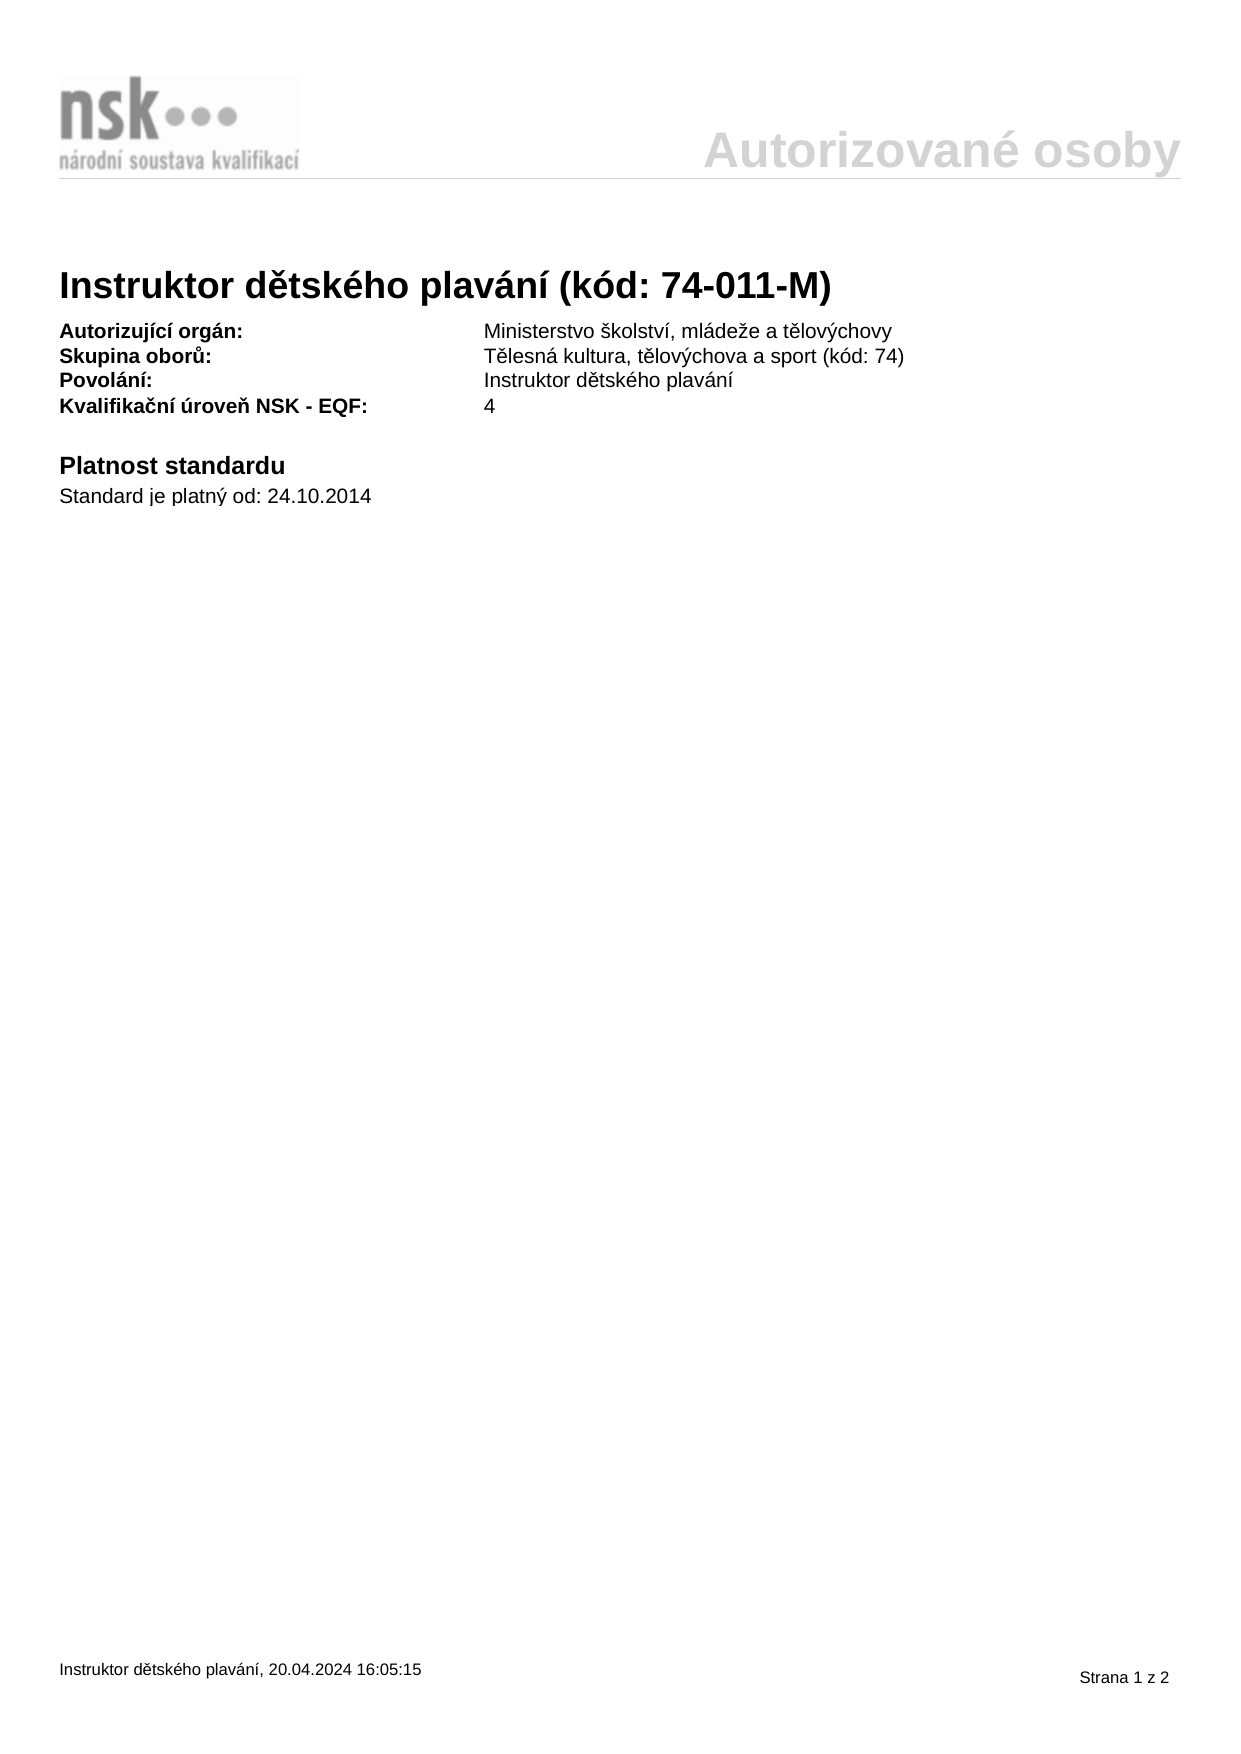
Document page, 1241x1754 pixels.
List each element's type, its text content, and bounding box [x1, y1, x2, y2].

table_cell [862, 1384, 1169, 1659]
picture [58, 59, 621, 172]
table_cell [620, 806, 626, 1106]
table_cell [484, 1106, 620, 1383]
table_cell [484, 196, 620, 224]
table_cell [626, 307, 862, 319]
table_cell [484, 506, 620, 806]
table_cell [484, 806, 620, 1106]
table_cell [1169, 196, 1181, 224]
table_cell [59, 506, 483, 806]
table_cell [862, 307, 1169, 319]
table_cell [862, 196, 1169, 224]
table_header Autorizované osoby [626, 59, 1181, 178]
table_cell [59, 172, 483, 178]
table_cell [59, 1384, 483, 1659]
table_cell Skupina oborů: [59, 344, 483, 368]
table_cell [1169, 1660, 1181, 1696]
table_cell Instruktor dětského plavání (kód: 74-011-M) [59, 224, 1181, 307]
table_cell Strana 1 z 2 [862, 1660, 1169, 1696]
table_cell Autorizující orgán: [59, 319, 483, 343]
table_cell [626, 1106, 862, 1383]
table_cell Platnost standardu [59, 448, 1181, 483]
table_header [621, 59, 626, 172]
table_cell [620, 418, 626, 447]
table_cell [1169, 418, 1181, 447]
table_cell [484, 1384, 620, 1659]
table_cell [1169, 1384, 1181, 1659]
table_cell Povolání: [59, 368, 483, 392]
table_cell [620, 196, 626, 224]
table_cell [1169, 806, 1181, 1106]
table_cell [862, 1106, 1169, 1383]
table_cell Instruktor dětského plavání, 20.04.2024 16:05:15 [59, 1660, 862, 1696]
table_cell [59, 307, 483, 319]
table_cell Instruktor dětského plavání [484, 368, 1181, 393]
table_cell [626, 418, 862, 447]
table_cell [1169, 506, 1181, 806]
table_cell Ministerstvo školství, mládeže a tělovýchovy [484, 319, 1181, 344]
table_cell [620, 1384, 626, 1659]
table_cell [59, 1106, 483, 1383]
table_cell [862, 506, 1169, 806]
table_cell [484, 418, 620, 447]
table_cell [626, 1384, 862, 1659]
table_cell [620, 1106, 626, 1383]
table_cell [862, 418, 1169, 447]
table_cell [59, 179, 1181, 196]
table_cell [626, 196, 862, 224]
table_cell Standard je platný od: 24.10.2014 [59, 484, 1181, 506]
table_cell [626, 506, 862, 806]
table_cell Kvalifikační úroveň NSK - EQF: [59, 394, 483, 417]
table_cell Tělesná kultura, tělovýchova a sport (kód: 74) [484, 344, 1181, 368]
table_cell [484, 307, 620, 319]
table_cell [1169, 307, 1181, 319]
table_cell [59, 806, 483, 1106]
table_cell [620, 307, 626, 319]
table_cell [626, 806, 862, 1106]
table_cell [1169, 1106, 1181, 1383]
table_cell [862, 806, 1169, 1106]
table_cell [620, 506, 626, 806]
table_cell [59, 196, 483, 224]
table_cell [59, 418, 483, 447]
table_cell 4 [484, 394, 1181, 417]
table_cell [484, 172, 620, 178]
